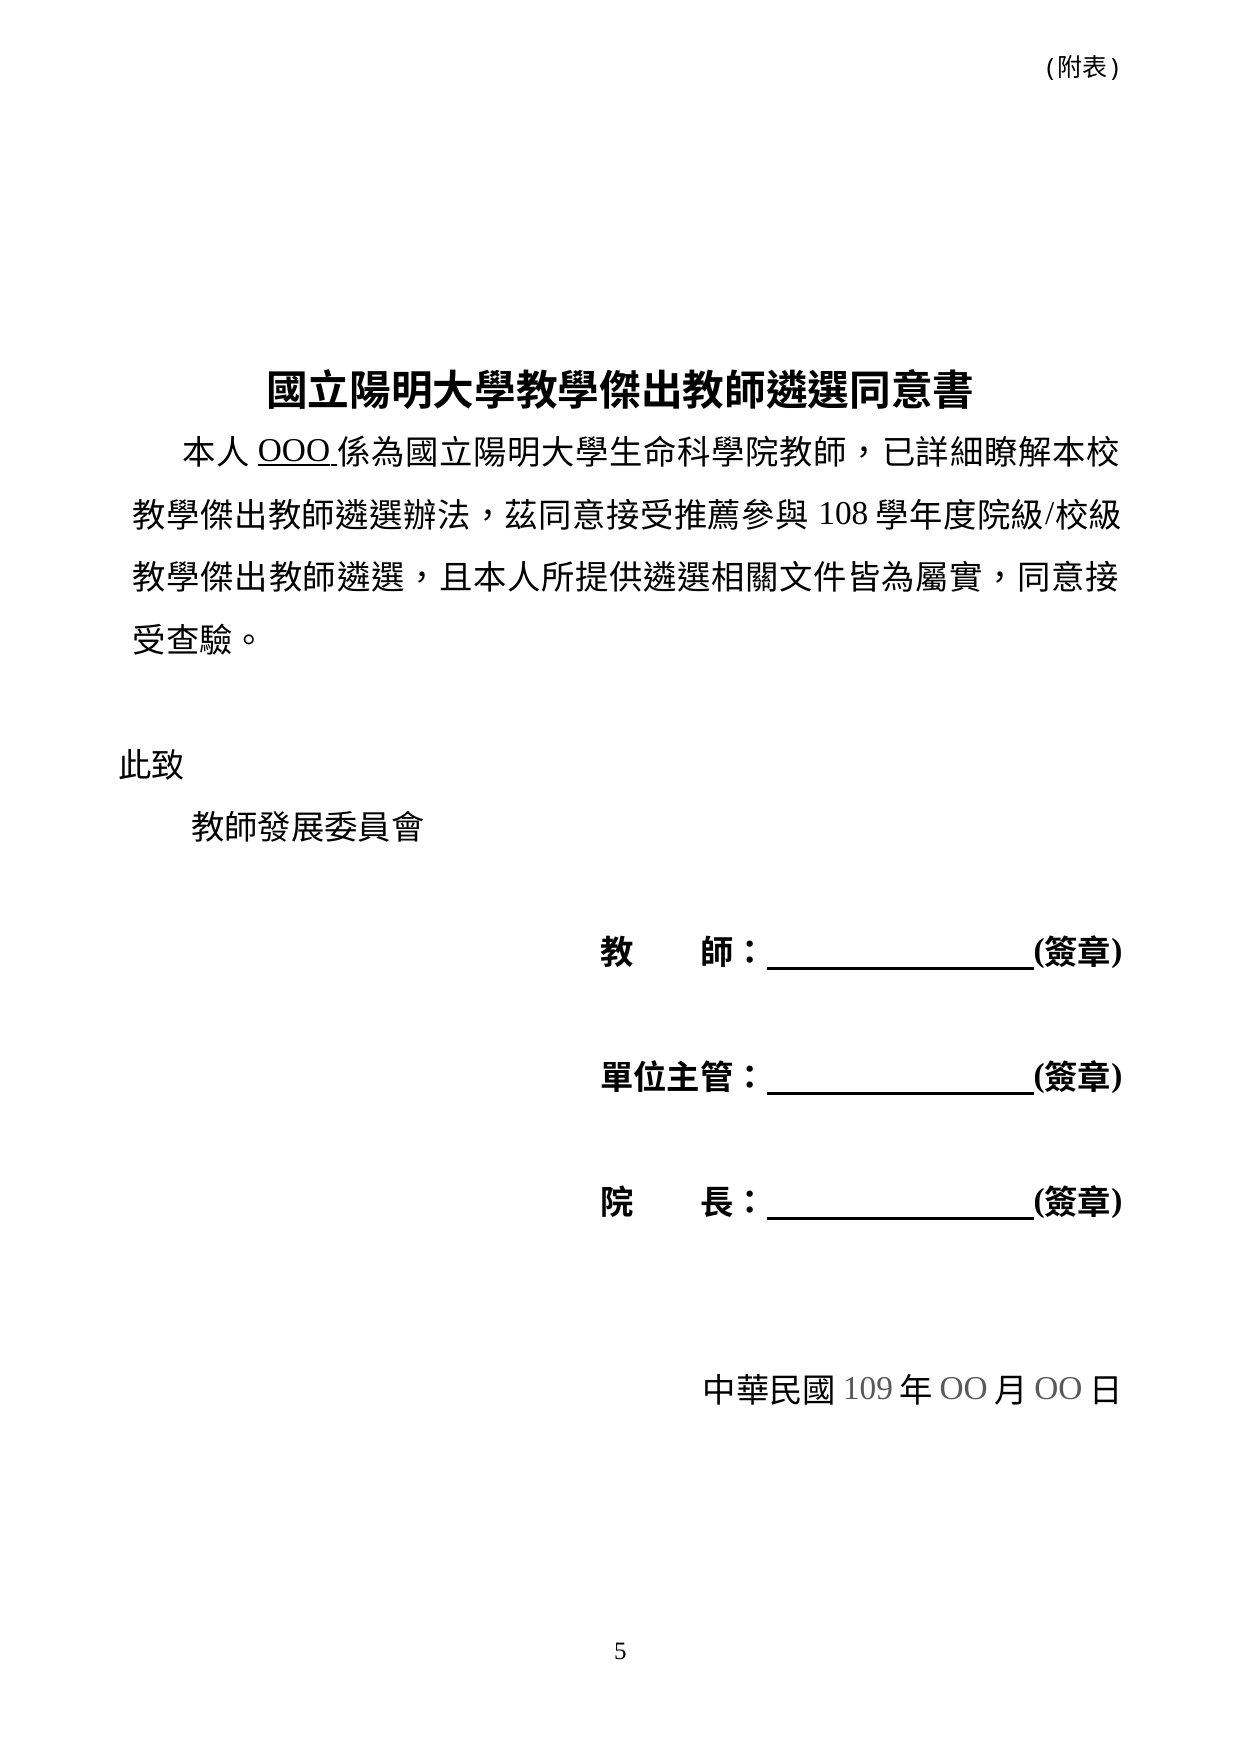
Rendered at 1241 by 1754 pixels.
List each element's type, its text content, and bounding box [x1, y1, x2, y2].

text 國立陽明大學教學傑出教師遴選同意書 [118, 346, 1122, 408]
text 中華民國109年OO月OO日 [118, 1346, 1122, 1408]
text 單位主管： (簽章) [118, 1033, 1122, 1096]
text 院 長： (簽章) [117, 1158, 1122, 1221]
text 此致 [118, 721, 1122, 783]
text 本人OOO係為國立陽明大學生命科學院教師，已詳細瞭解本校教學傑出教師遴選辦法，茲同意接受推薦參與108學年度院級/校級教學傑出教師遴選，且本人所提供遴選相關文件皆為屬實，同意接受查驗。 [133, 408, 1122, 658]
text 教 師： (簽章) [118, 908, 1122, 971]
text 教師發展委員會 [191, 783, 1122, 846]
